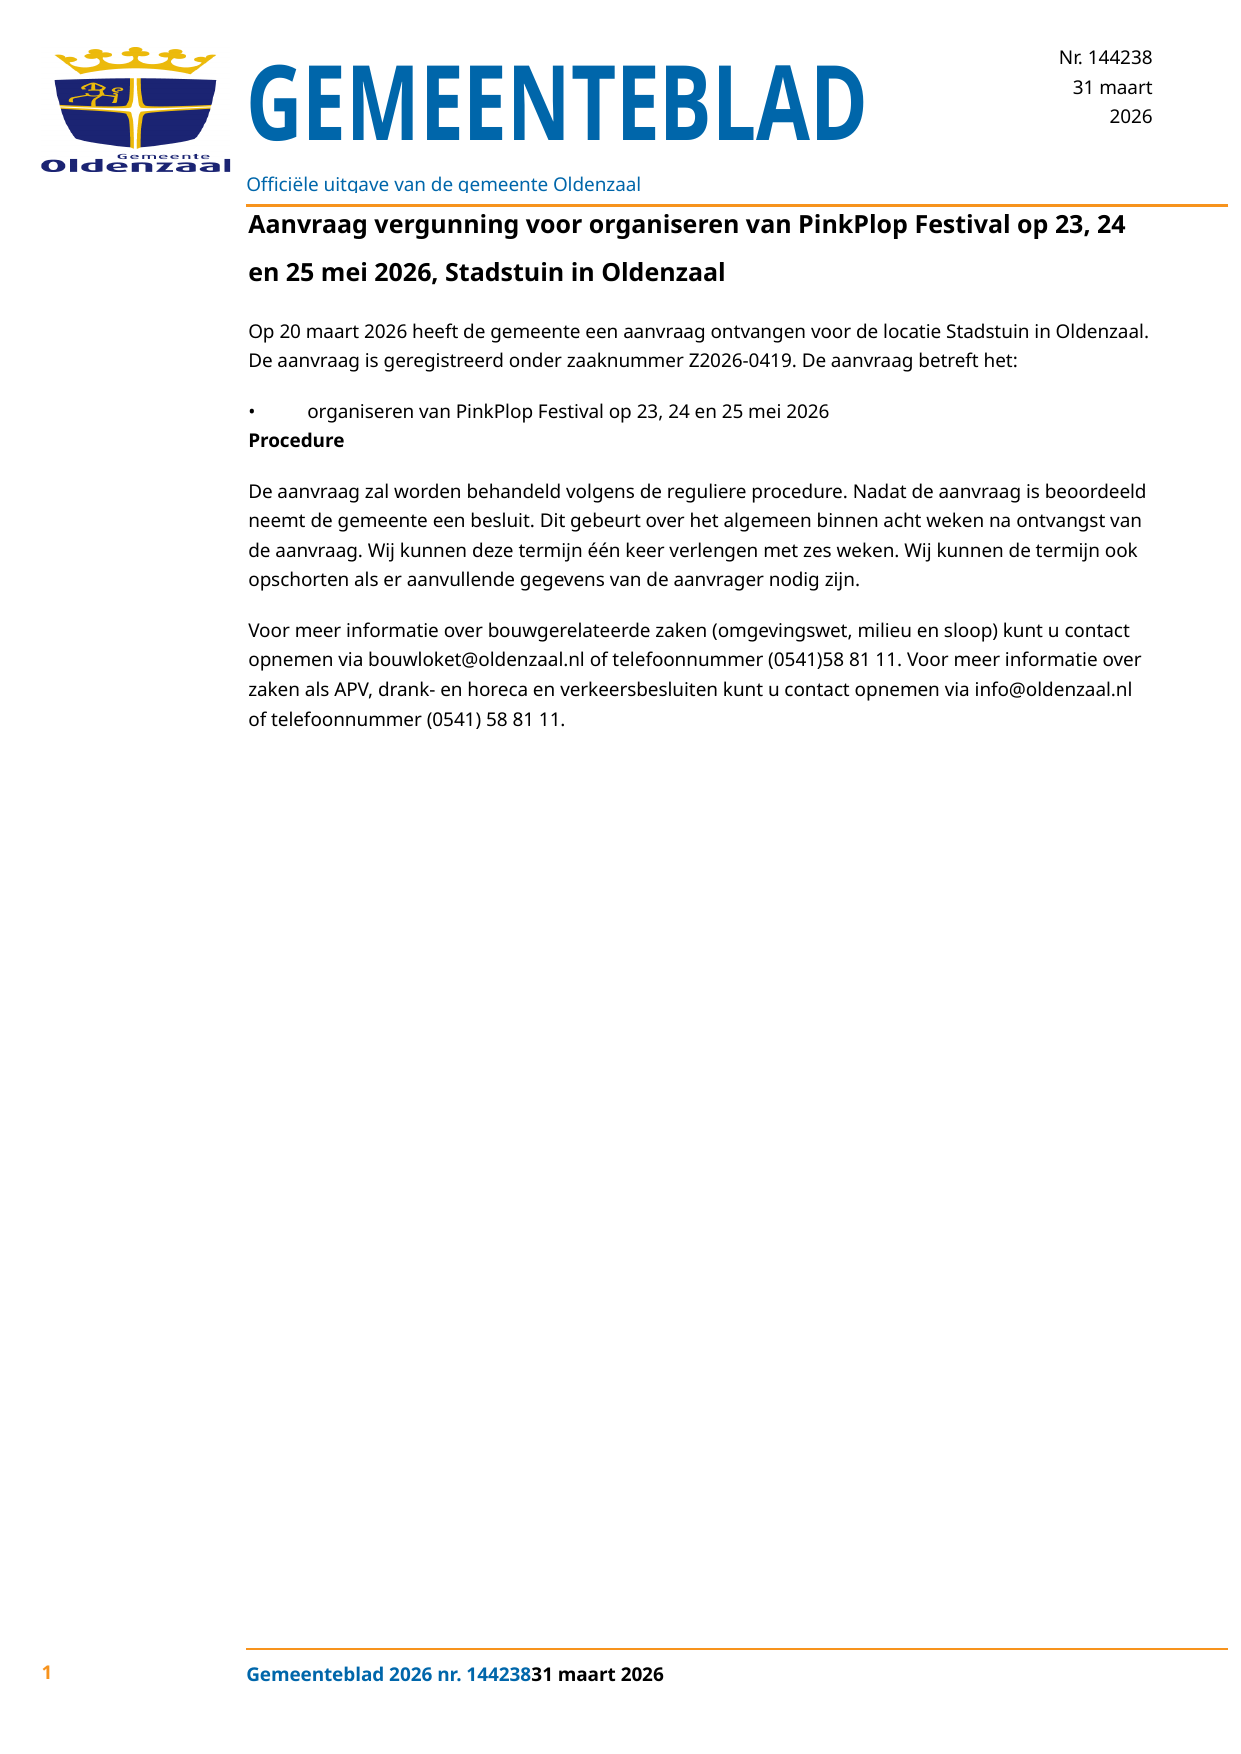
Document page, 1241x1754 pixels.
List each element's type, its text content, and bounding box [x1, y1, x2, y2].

picture [41, 47, 231, 172]
list organiseren van PinkPlop Festival op 23, 24 en 25 mei 2026 [248, 398, 1152, 424]
text Op 20 maart 2026 heeft de gemeente een aanvraag ontvangen voor de locatie Stadstuin in Oldenzaal. De aanvraag is geregistreerd onder zaaknummer Z2026-0419. De aanvraag betreft het: [248, 318, 1152, 373]
text De aanvraag zal worden behandeld volgens de reguliere procedure. Nadat de aanvraag is beoordeeld neemt de gemeente een besluit. Dit gebeurt over het algemeen binnen acht weken na ontvangst van de aanvraag. Wij kunnen deze termijn één keer verlengen met zes weken. Wij kunnen de termijn ook opschorten als er aanvullende gegevens van de aanvrager nodig zijn. [248, 478, 1152, 592]
text Procedure [248, 427, 1152, 453]
text Voor meer informatie over bouwgerelateerde zaken (omgevingswet, milieu en sloop) kunt u contact opnemen via bouwloket@oldenzaal.nl of telefoonnummer (0541)58 81 11. Voor meer informatie over zaken als APV, drank- en horeca en verkeersbesluiten kunt u contact opnemen via info@oldenzaal.nl of telefoonnummer (0541) 58 81 11. [248, 617, 1152, 732]
text Aanvraag vergunning voor organiseren van PinkPlop Festival op 23, 24 en 25 mei 2026, Stadstuin in Oldenzaal [248, 207, 1152, 288]
